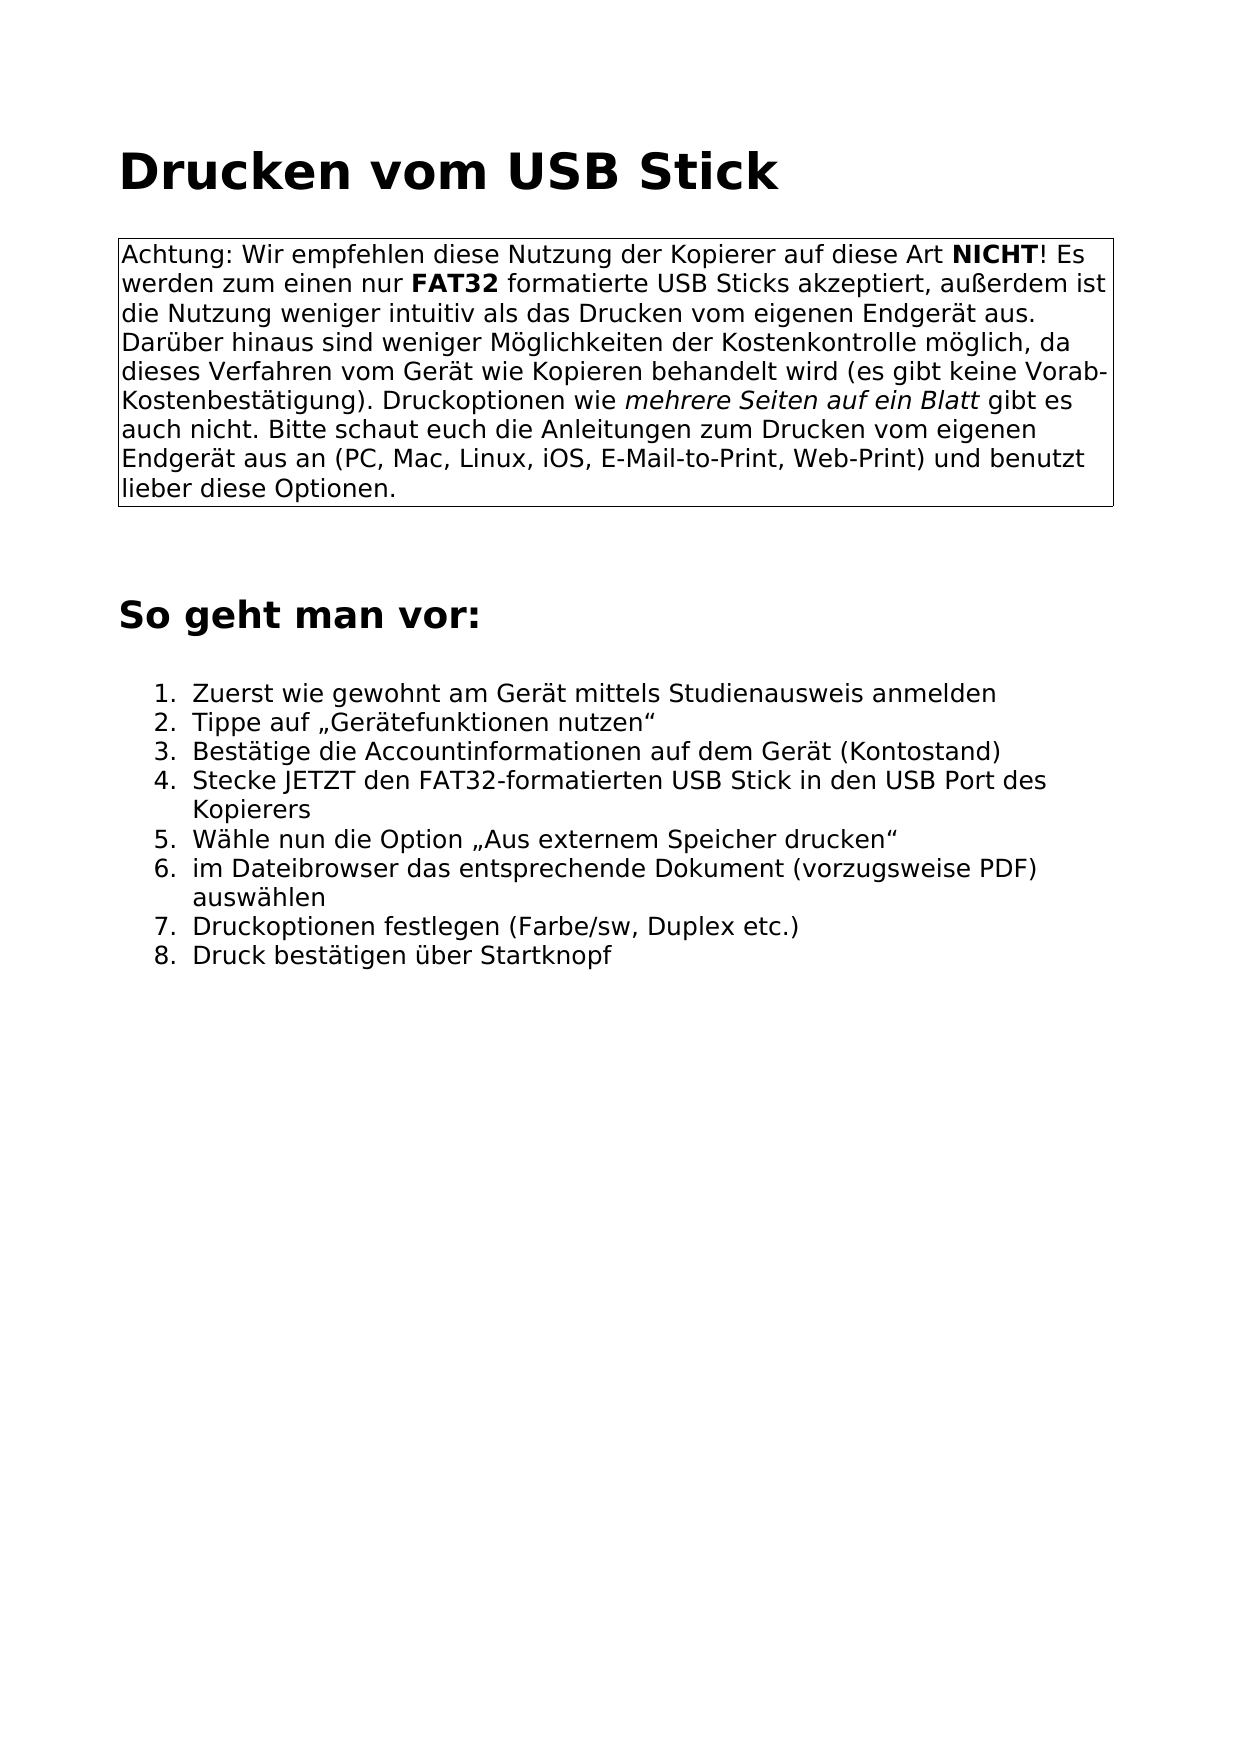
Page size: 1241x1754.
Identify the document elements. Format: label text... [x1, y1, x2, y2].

list im Dateibrowser das entsprechende Dokument (vorzugsweise PDF) auswählen [177, 854, 1122, 912]
subtitle So geht man vor: [118, 593, 1122, 637]
list Zuerst wie gewohnt am Gerät mittels Studienausweis anmelden [177, 679, 1122, 708]
list Druckoptionen festlegen (Farbe/sw, Duplex etc.) [177, 912, 1122, 942]
subtitle Drucken vom USB Stick [118, 143, 1122, 201]
list Tippe auf „Gerätefunktionen nutzen“ [177, 708, 1122, 737]
list Stecke JETZT den FAT32-formatierten USB Stick in den USB Port des Kopierers [177, 767, 1122, 825]
list Bestätige die Accountinformationen auf dem Gerät (Kontostand) [177, 737, 1122, 767]
table_header Achtung: Wir empfehlen diese Nutzung der Kopierer auf diese Art NICHT! Es werden zum einen nur FAT32 formatierte USB Sticks akzeptiert, außerdem ist die Nutzung weniger intuitiv als das Drucken vom eigenen Endgerät aus. Darüber hinaus sind weniger Möglichkeiten der Kostenkontrolle möglich, da dieses Verfahren vom Gerät wie Kopieren behandelt wird (es gibt keine Vorab-Kostenbestätigung). Druckoptionen wie mehrere Seiten auf ein Blatt gibt es auch nicht. Bitte schaut euch die Anleitungen zum Drucken vom eigenen Endgerät aus an (PC, Mac, Linux, iOS, E-Mail-to-Print, Web-Print) und benutzt lieber diese Optionen. [119, 239, 1113, 506]
list Wähle nun die Option „Aus externem Speicher drucken“ [177, 825, 1122, 854]
list Druck bestätigen über Startknopf [177, 942, 1122, 971]
